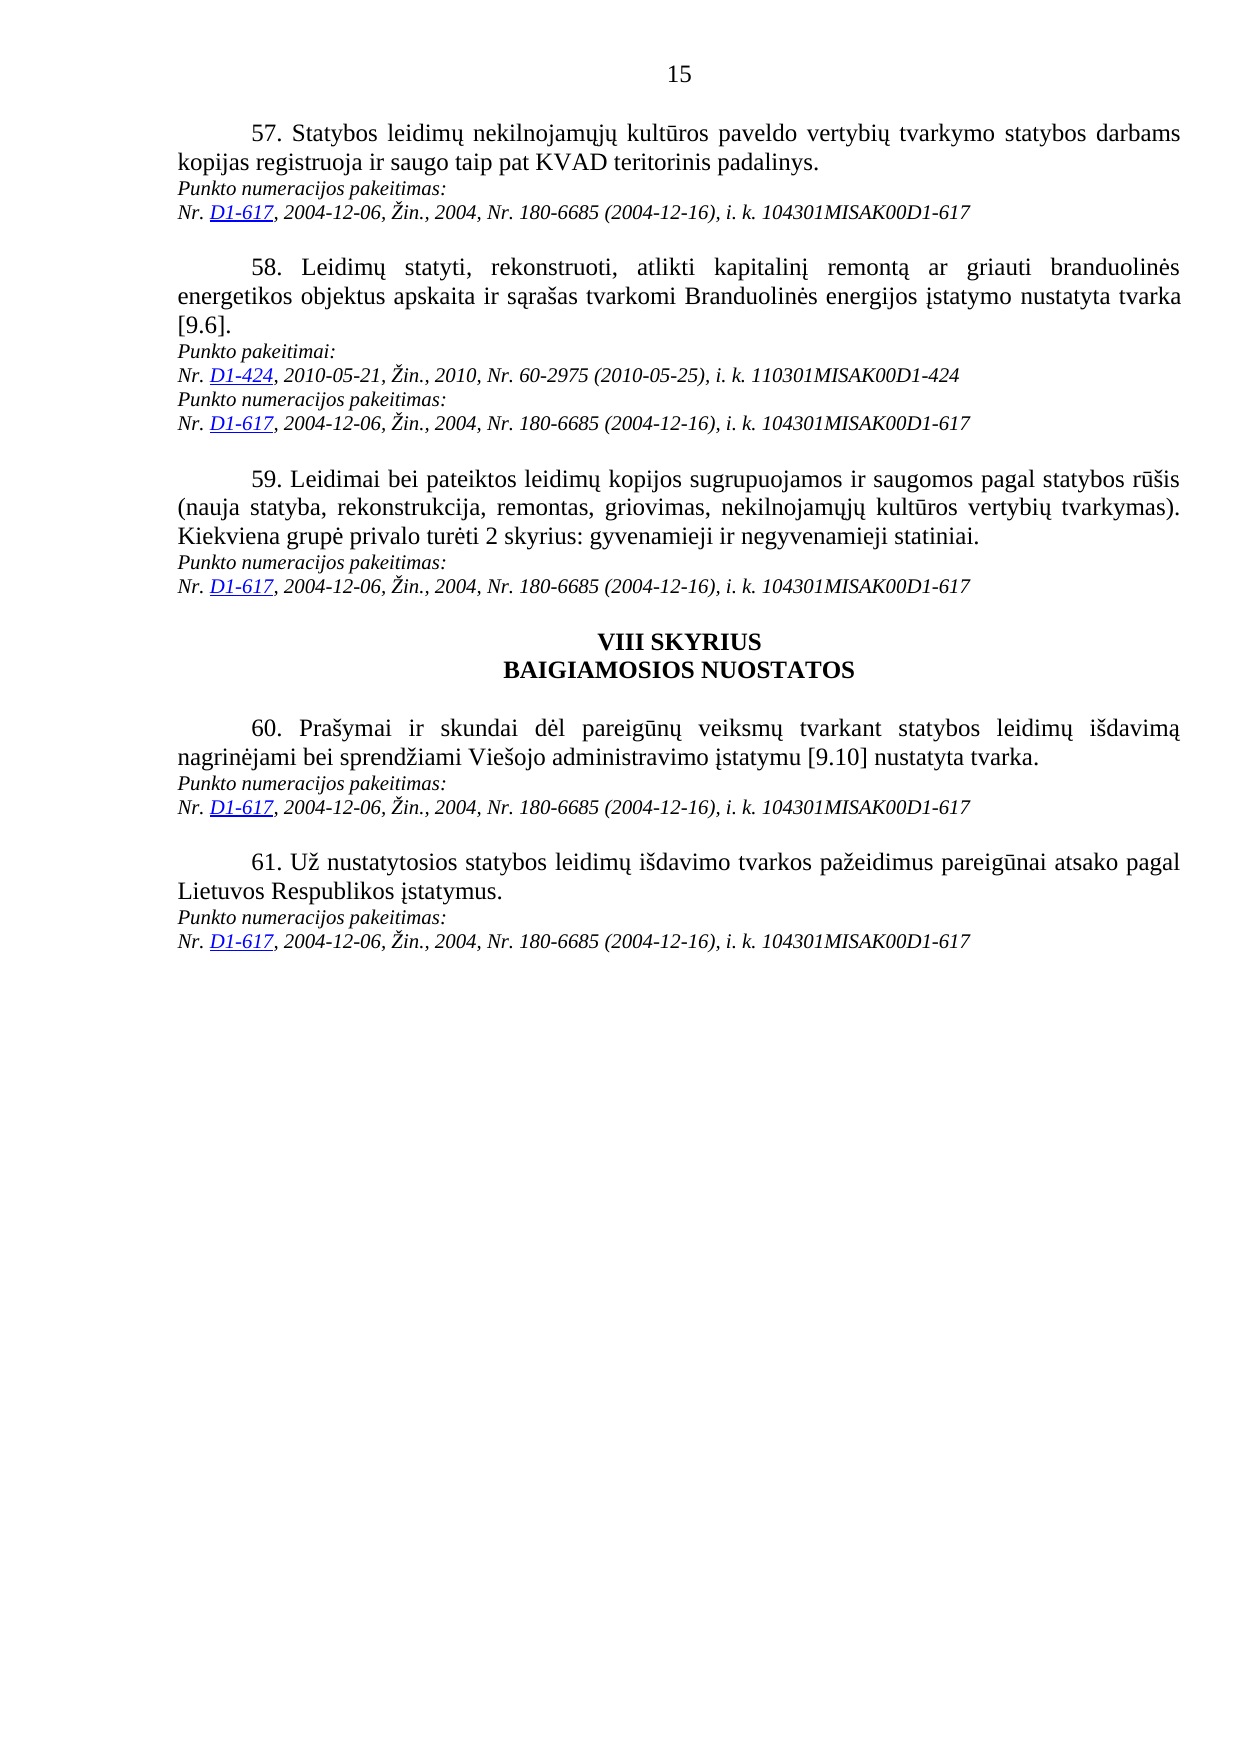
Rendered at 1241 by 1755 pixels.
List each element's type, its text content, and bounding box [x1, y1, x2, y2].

text Nr. D1-617, 2004-12-06, Žin., 2004, Nr. 180-6685 (2004-12-16), i. k. 104301MISAK00D1-617 [177, 411, 1181, 435]
text Nr. D1-424, 2010-05-21, Žin., 2010, Nr. 60-2975 (2010-05-25), i. k. 110301MISAK00D1-424 [177, 363, 1181, 387]
text 60. Prašymai ir skundai dėl pareigūnų veiksmų tvarkant statybos leidimų išdavimą nagrinėjami bei sprendžiami Viešojo administravimo įstatymu [9.10] nustatyta tvarka. [177, 713, 1181, 771]
text VIII SKYRIUS [177, 627, 1181, 656]
text BAIGIAMOSIOS NUOSTATOS [177, 656, 1181, 684]
text Nr. D1-617, 2004-12-06, Žin., 2004, Nr. 180-6685 (2004-12-16), i. k. 104301MISAK00D1-617 [177, 200, 1181, 224]
text Punkto pakeitimai: [177, 339, 1181, 363]
text 61. Už nustatytosios statybos leidimų išdavimo tvarkos pažeidimus pareigūnai atsako pagal Lietuvos Respublikos įstatymus. [177, 847, 1181, 905]
text Punkto numeracijos pakeitimas: [177, 905, 1181, 929]
text Nr. D1-617, 2004-12-06, Žin., 2004, Nr. 180-6685 (2004-12-16), i. k. 104301MISAK00D1-617 [177, 795, 1181, 819]
text 59. Leidimai bei pateiktos leidimų kopijos sugrupuojamos ir saugomos pagal statybos rūšis (nauja statyba, rekonstrukcija, remontas, griovimas, nekilnojamųjų kultūros vertybių tvarkymas). Kiekviena grupė privalo turėti 2 skyrius: gyvenamieji ir negyvenamieji statiniai. [177, 464, 1181, 550]
text 57. Statybos leidimų nekilnojamųjų kultūros paveldo vertybių tvarkymo statybos darbams kopijas registruoja ir saugo taip pat KVAD teritorinis padalinys. [177, 118, 1181, 176]
text Punkto numeracijos pakeitimas: [177, 176, 1181, 200]
text Punkto numeracijos pakeitimas: [177, 387, 1181, 411]
text Punkto numeracijos pakeitimas: [177, 771, 1181, 795]
text Nr. D1-617, 2004-12-06, Žin., 2004, Nr. 180-6685 (2004-12-16), i. k. 104301MISAK00D1-617 [177, 574, 1181, 598]
text Punkto numeracijos pakeitimas: [177, 550, 1181, 574]
text 58. Leidimų statyti, rekonstruoti, atlikti kapitalinį remontą ar griauti branduolinės energetikos objektus apskaita ir sąrašas tvarkomi Branduolinės energijos įstatymo nustatyta tvarka [9.6]. [177, 252, 1181, 339]
text Nr. D1-617, 2004-12-06, Žin., 2004, Nr. 180-6685 (2004-12-16), i. k. 104301MISAK00D1-617 [177, 929, 1181, 953]
